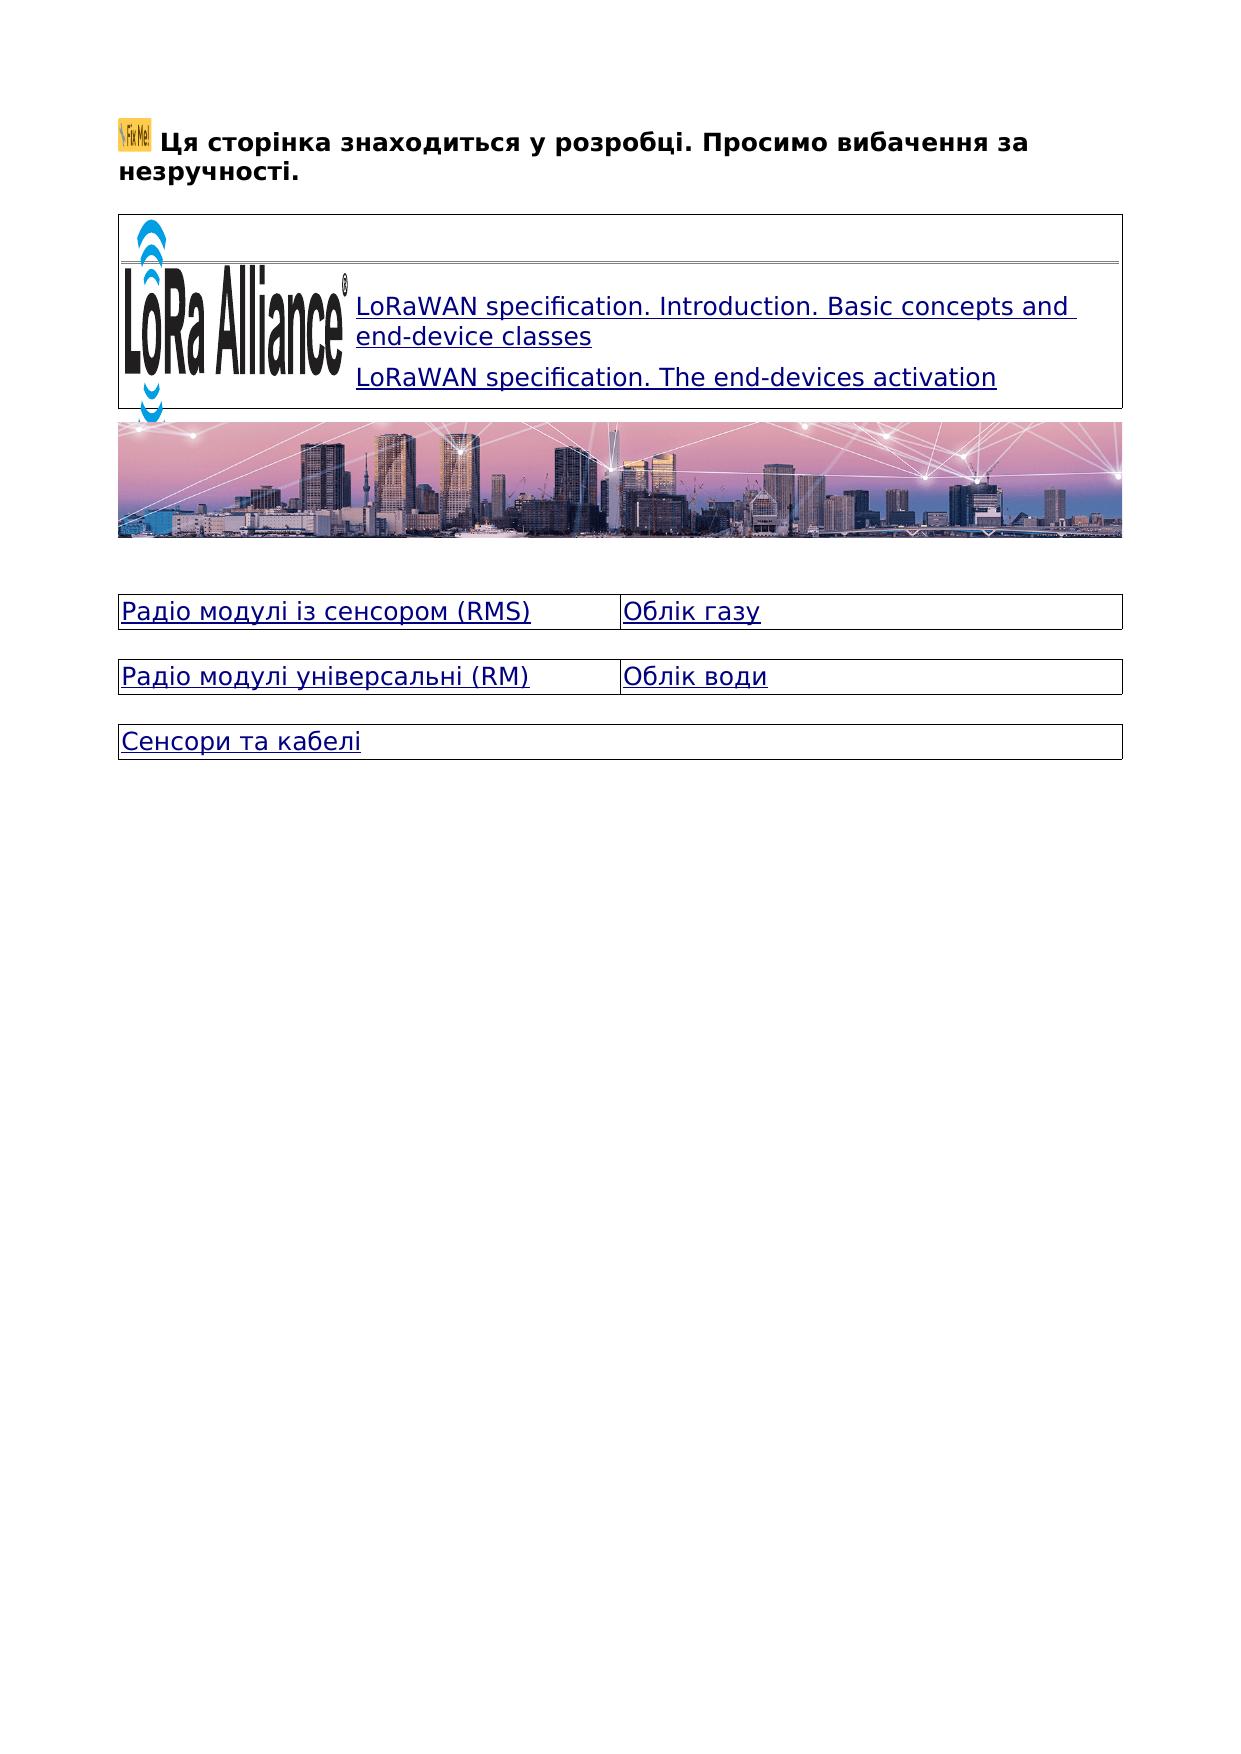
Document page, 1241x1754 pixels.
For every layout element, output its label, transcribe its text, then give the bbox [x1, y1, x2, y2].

table_header Радіо модулі універсальні (RM) [119, 660, 620, 694]
picture [118, 419, 1123, 538]
table_header Сенсори та кабелі [119, 725, 1122, 759]
table_header Облік води [621, 660, 1122, 694]
table_header Облік газу [621, 595, 1122, 629]
text Ця сторінка знаходиться у розробці. Просимо вибачення за незручності. [118, 118, 1122, 187]
table_header LoRaWAN specification. Introduction. Basic concepts and end-device classes LoRaWAN specification. The end-devices activation [119, 215, 1122, 408]
table_header Радіо модулі із сенсором (RMS) [119, 595, 620, 629]
